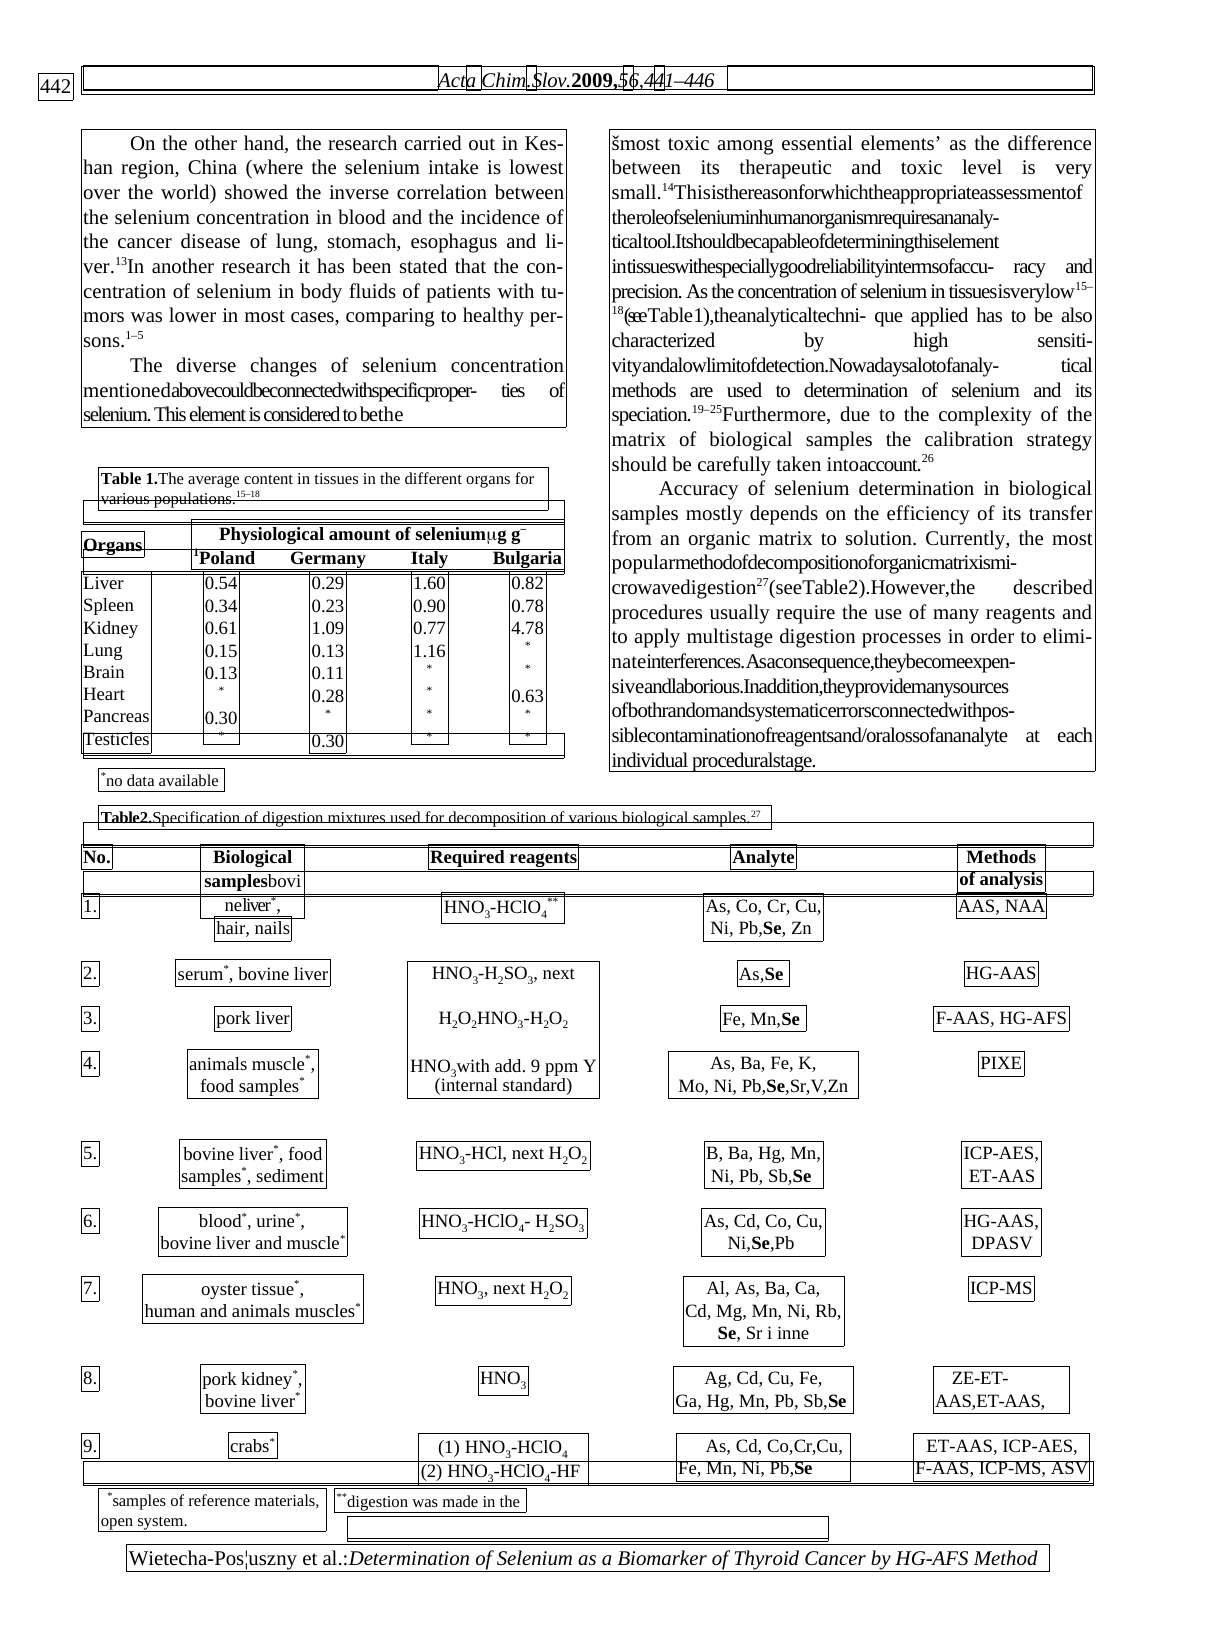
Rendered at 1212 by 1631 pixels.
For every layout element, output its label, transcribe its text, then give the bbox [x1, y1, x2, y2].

text HG-AAS, DPASV [963, 1210, 1041, 1253]
text crabs* [230, 1435, 277, 1456]
text Cd, Mg, Mn, Ni, Rb, [684, 1300, 843, 1321]
text ICP-MS [970, 1277, 1034, 1299]
text 0.34 [204, 595, 239, 616]
text As, Cd, Co,Cr,Cu, [678, 1435, 849, 1461]
text HNO3with add. 9 ppm Y (internal standard) [408, 1055, 598, 1096]
text 0.78 [510, 595, 546, 616]
text 9. [83, 1435, 99, 1456]
text AAS, NAA [958, 897, 1046, 916]
text Table 1.The average content in tissues in the different organs for various populations.15–18 [101, 469, 548, 500]
text * [204, 729, 239, 733]
text * [412, 729, 448, 733]
text On the other hand, the research carried out in Kes- han region, China (where the selenium intake is lowest over the world) showed the inverse correlation between the selenium concentration in blood and the incidence of the cancer disease of lung, stomach, esophagus and li- ver.13In another research it has been stated that the con- centration of selenium in body fluids of patients with tu- mors was lower in most cases, comparing to healthy per- sons.1–5 [83, 131, 564, 352]
text * [510, 734, 546, 742]
text Fe, Mn,Se [722, 1007, 806, 1029]
text F-AAS, ICP-MS, ASV [915, 1462, 1088, 1478]
text Acta Chim.Slov.2009,56,441–446 [665, 68, 727, 89]
text Liver Spleen Kidney Lung Brain Heart Pancreas [83, 575, 151, 733]
text **digestion was made in the [336, 1491, 526, 1511]
text 3. [83, 1007, 99, 1029]
text Mo, Ni, Pb,Se,Sr,V,Zn [669, 1075, 858, 1096]
text Methods [959, 848, 1045, 871]
text 1.60 [412, 575, 448, 594]
text Biological [202, 848, 302, 871]
text [84, 550, 113, 555]
text 7. [83, 1277, 99, 1299]
text 0.82 [510, 575, 546, 594]
text Fe, Mn, Ni, Pb,Se [678, 1462, 849, 1478]
text ICP-AES, ET-AAS [963, 1142, 1039, 1186]
text As, Co, Cr, Cu, Ni, Pb,Se, Zn [705, 897, 823, 938]
text pork kidney*, bovine liver* [202, 1367, 305, 1411]
text Physiological amount of seleniumg g– [193, 525, 562, 549]
text hair, nails [216, 917, 291, 939]
text * [412, 662, 448, 675]
text 0.13 [310, 640, 346, 661]
text Acta Chim.Slov.2009,56,441–446 [537, 68, 623, 89]
text HNO3 [480, 1367, 528, 1392]
text HNO3-H2SO3, next H2O2HNO3-H2O2 [409, 962, 597, 1031]
text 0.90 [412, 595, 448, 616]
text 0.28 [310, 685, 346, 706]
text * [412, 734, 448, 742]
text 8. [83, 1367, 99, 1389]
text No. [83, 848, 112, 867]
text neliver*, [202, 897, 302, 916]
text The diverse changes of selenium concentration mentionedabovecouldbeconnectedwithspecificproper- ties of selenium. This element is considered to bethe [83, 353, 564, 426]
text 442 [40, 74, 73, 98]
text of analysis [959, 872, 1045, 889]
text 0.77 [412, 617, 448, 639]
text 0.29 [310, 575, 346, 594]
text 1Poland Germany Italy Bulgaria [193, 550, 562, 568]
text Testicles [84, 734, 151, 749]
text oyster tissue*, [143, 1277, 363, 1299]
text šmost toxic among essential elements’ as the difference between its therapeutic and toxic level is very small.14Thisisthereasonforwhichtheappropriateassessmentof theroleofseleniuminhumanorganismrequiresananaly- ticaltool.Itshouldbecapableofdeterminingthiselement intissueswithespeciallygoodreliabilityintermsofaccu- racy and precision. As the concentration of selenium in tissuesisverylow15–18(seeTable1),theanalyticaltechni- que applied has to be also characterized by high sensiti- vityandalowlimitofdetection.Nowadaysalotofanaly- tical methods are used to determination of selenium and its speciation.19–25Furthermore, due to the complexity of the matrix of biological samples the calibration strategy should be carefully taken intoaccount.26 [611, 131, 1093, 476]
text 4. [83, 1052, 99, 1074]
text [114, 550, 144, 555]
text 1. [83, 897, 99, 916]
text 0.54 [204, 575, 239, 594]
text *samples of reference materials, open system. [101, 1491, 324, 1530]
text Ag, Cd, Cu, Fe, Ga, Hg, Mn, Pb, Sb,Se [675, 1367, 851, 1411]
text * [510, 729, 546, 733]
text HNO3, next H2O2 [437, 1277, 571, 1302]
text * [204, 734, 239, 742]
text PIXE [980, 1052, 1024, 1074]
text HG-AAS [966, 962, 1038, 984]
text 0.13 [204, 662, 239, 684]
text 6. [83, 1210, 99, 1231]
text Analyte [732, 848, 796, 867]
text 4.78 [510, 617, 546, 639]
text samplesbovi [202, 872, 302, 896]
text As,Se [739, 962, 789, 984]
list HNO3-HClO4-HF [421, 1462, 588, 1482]
text 1.16 [412, 640, 448, 661]
text * [412, 707, 448, 720]
text As, Cd, Co, Cu, Ni,Se,Pb [703, 1210, 825, 1253]
text Acta Chim.Slov.2009,56,441–446 [482, 68, 526, 89]
text pork liver [216, 1007, 291, 1029]
text 0.15 [204, 640, 239, 661]
text F-AAS, HG-AFS [936, 1007, 1068, 1029]
text 0.11 [310, 662, 346, 684]
text 0.30 [204, 707, 239, 729]
text 0.30 [310, 734, 346, 751]
text Wietecha-Pos¦uszny et al.:Determination of Selenium as a Biomarker of Thyroid Cancer by HG-AFS Method [128, 1546, 1049, 1569]
text Acta Chim.Slov.2009,56,441–446 [728, 68, 1092, 89]
text Se, Sr i inne [684, 1322, 843, 1344]
text animals muscle*, food samples* [189, 1052, 318, 1096]
text * [510, 662, 546, 675]
text * [412, 684, 448, 697]
text ET-AAS, ICP-AES, [915, 1435, 1088, 1461]
text Acta Chim.Slov.2009,56,441–446 [84, 68, 438, 89]
text * [204, 684, 239, 697]
text HNO3-HClO4- H2SO3 [421, 1210, 587, 1234]
text human and animals muscles* [143, 1300, 363, 1321]
text ZE-ET-AAS,ET-AAS, FANES [935, 1367, 1067, 1413]
text As, Ba, Fe, K, [669, 1052, 858, 1074]
text *no data available [101, 770, 224, 790]
text serum*, bovine liver [177, 962, 329, 984]
text Table 1.The average content in tissues in the different organs for various populations.15–18 [173, 501, 548, 508]
text 0.61 [204, 617, 239, 639]
text 1.09 [310, 617, 346, 639]
text * [510, 639, 546, 652]
text HNO3-HCl, next H2O2 [418, 1142, 590, 1167]
text Accuracy of selenium determination in biological samples mostly depends on the efficiency of its transfer from an organic matrix to solution. Currently, the most popularmethodofdecompositionoforganicmatrixismi-crowavedigestion27(seeTable2).However,the described procedures usually require the use of many reagents and to apply multistage digestion processes in order to elimi- nateinterferences.Asaconsequence,theybecomeexpen-siveandlaborious.Inaddition,theyprovidemanysources ofbothrandomandsystematicerrorsconnectedwithpos- siblecontaminationofreagentsand/oralossofananalyte at each individual proceduralstage. [611, 476, 1093, 771]
text bovine liver*, food samples*, sediment [181, 1142, 326, 1186]
text * [310, 707, 346, 720]
text blood*, urine*, bovine liver and muscle* [160, 1210, 347, 1254]
text 5. [83, 1142, 99, 1164]
text HNO3-HClO4** [444, 897, 564, 921]
text Required reagents [430, 848, 578, 867]
text B, Ba, Hg, Mn, [706, 1142, 823, 1164]
text * [510, 707, 546, 720]
list HNO3-HClO4 [438, 1435, 588, 1459]
text 0.63 [510, 685, 546, 706]
text 2. [83, 962, 99, 984]
text Ni, Pb, Sb,Se [711, 1165, 823, 1186]
text Al, As, Ba, Ca, [684, 1277, 843, 1299]
text 0.23 [310, 595, 346, 616]
text Table2.Specification of digestion mixtures used for decomposition of various biological samples.27 [101, 808, 771, 822]
text Organs [83, 533, 144, 549]
